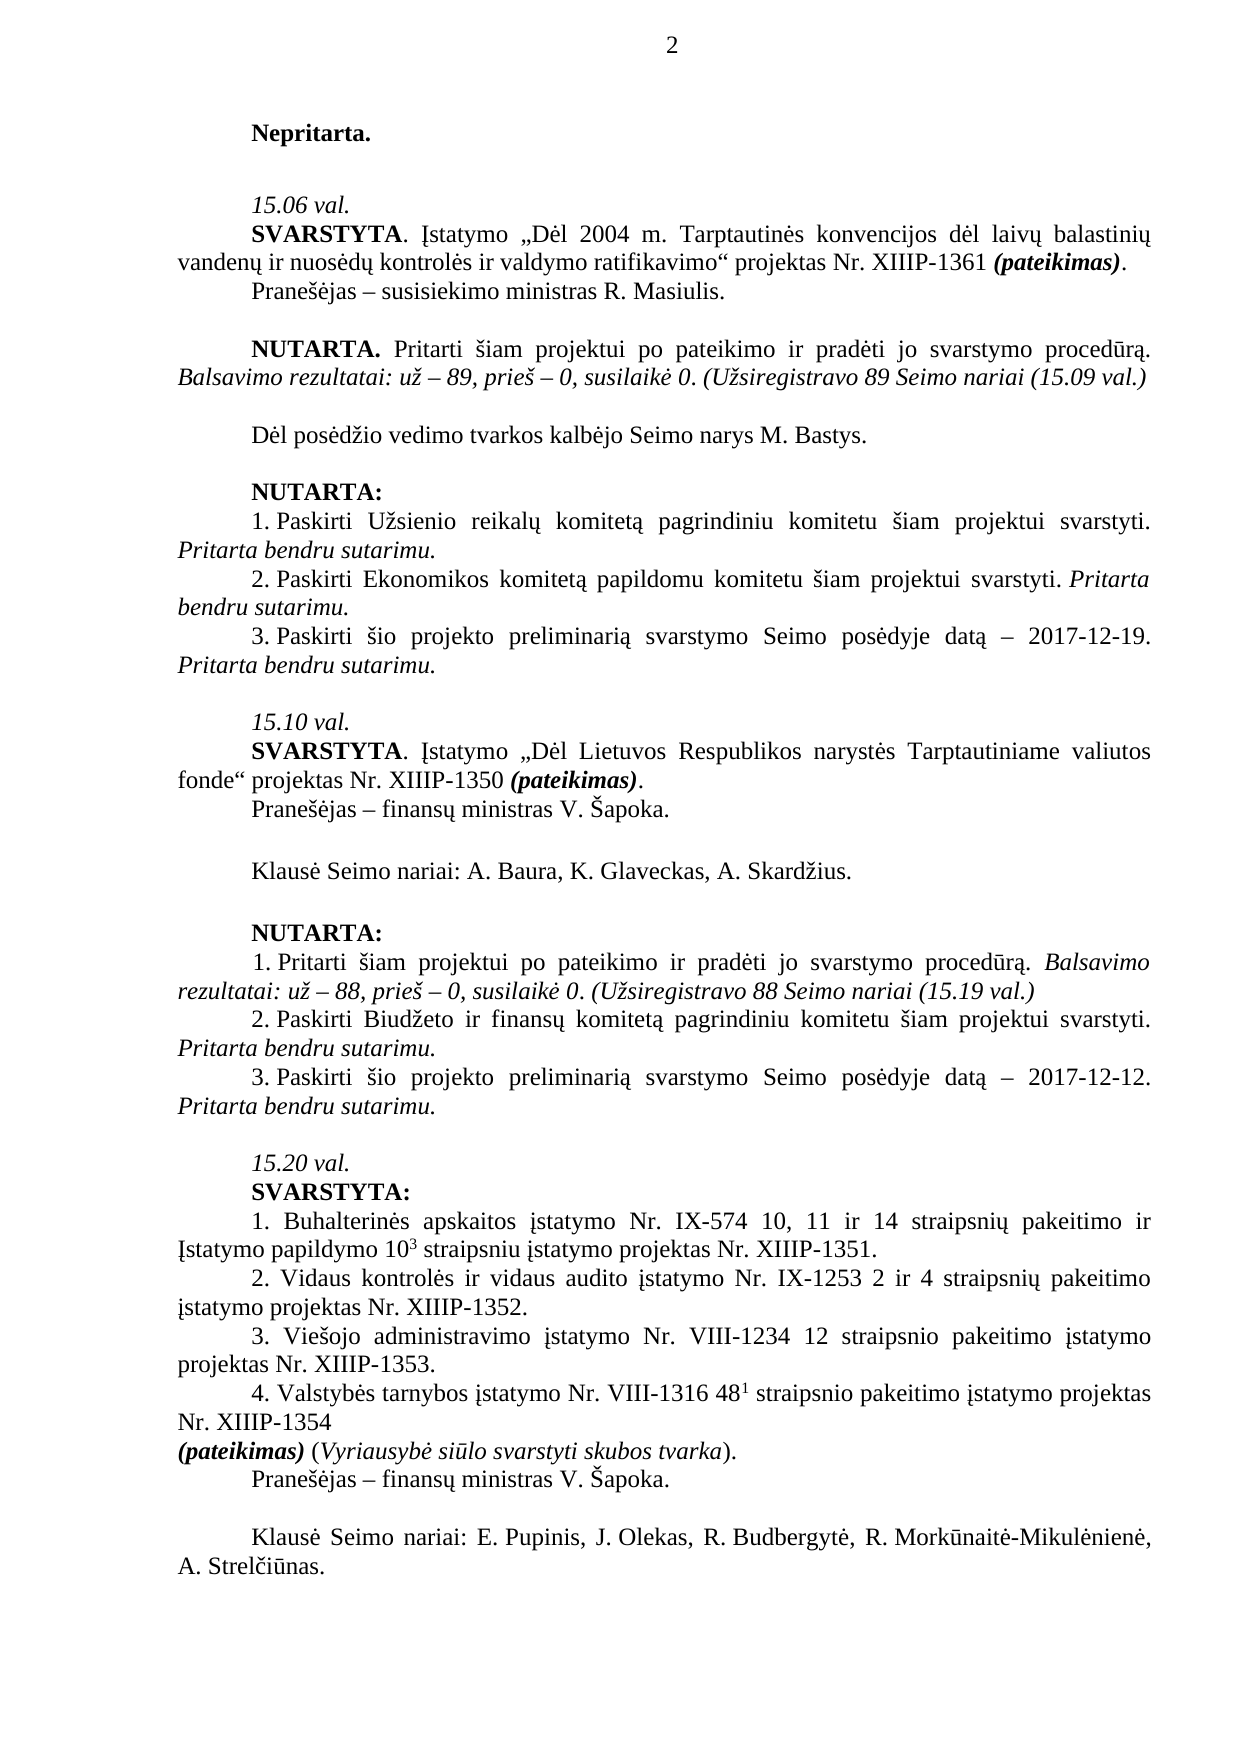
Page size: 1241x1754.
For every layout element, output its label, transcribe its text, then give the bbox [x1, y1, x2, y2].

text Klausė Seimo nariai: E. Pupinis, J. Olekas, R. Budbergytė, R. Morkūnaitė-Mikulėnienė, A. Strelčiūnas. [177, 1522, 1152, 1579]
text 15.06 val. [177, 190, 1152, 219]
text Pranešėjas – susisiekimo ministras R. Masiulis. [177, 276, 1152, 305]
text 2. Vidaus kontrolės ir vidaus audito įstatymo Nr. IX-1253 2 ir 4 straipsnių pakeitimo įstatymo projektas Nr. XIIIP-1352. [177, 1263, 1152, 1321]
text Pranešėjas – finansų ministras V. Šapoka. [177, 794, 1152, 822]
text SVARSTYTA. Įstatymo „Dėl Lietuvos Respublikos narystės Tarptautiniame valiutos fonde“ projektas Nr. XIIIP-1350 (pateikimas). [177, 736, 1152, 794]
text 4. Valstybės tarnybos įstatymo Nr. VIII-1316 481 straipsnio pakeitimo įstatymo projektas Nr. XIIIP-1354 [177, 1378, 1152, 1436]
text Dėl posėdžio vedimo tvarkos kalbėjo Seimo narys M. Bastys. [177, 420, 1152, 449]
text 15.10 val. [177, 707, 1152, 736]
text 1. Paskirti Užsienio reikalų komitetą pagrindiniu komitetu šiam projektui svarstyti. Pritarta bendru sutarimu. [177, 506, 1152, 564]
text NUTARTA: [177, 918, 1152, 947]
text Pranešėjas – finansų ministras V. Šapoka. [177, 1464, 1152, 1493]
text NUTARTA: [177, 477, 1152, 506]
text Nepritarta. [177, 118, 1152, 147]
text 3. Paskirti šio projekto preliminarią svarstymo Seimo posėdyje datą – 2017-12-12. Pritarta bendru sutarimu. [177, 1062, 1152, 1119]
text 3. Viešojo administravimo įstatymo Nr. VIII-1234 12 straipsnio pakeitimo įstatymo projektas Nr. XIIIP-1353. [177, 1321, 1152, 1378]
text (pateikimas) (Vyriausybė siūlo svarstyti skubos tvarka). [177, 1436, 1152, 1464]
text SVARSTYTA: [177, 1177, 1152, 1206]
text NUTARTA. Pritarti šiam projektui po pateikimo ir pradėti jo svarstymo procedūrą. Balsavimo rezultatai: už – 89, prieš – 0, susilaikė 0. (Užsiregistravo 89 Seimo nariai (15.09 val.) [177, 334, 1152, 391]
text 1. Buhalterinės apskaitos įstatymo Nr. IX-574 10, 11 ir 14 straipsnių pakeitimo ir Įstatymo papildymo 103 straipsniu įstatymo projektas Nr. XIIIP-1351. [177, 1206, 1152, 1263]
text Klausė Seimo nariai: A. Baura, K. Glaveckas, A. Skardžius. [177, 856, 1152, 885]
text 15.20 val. [177, 1148, 1152, 1177]
text SVARSTYTA. Įstatymo „Dėl 2004 m. Tarptautinės konvencijos dėl laivų balastinių vandenų ir nuosėdų kontrolės ir valdymo ratifikavimo“ projektas Nr. XIIIP-1361 (pateikimas). [177, 219, 1152, 276]
text 3. Paskirti šio projekto preliminarią svarstymo Seimo posėdyje datą – 2017-12-19. Pritarta bendru sutarimu. [177, 621, 1152, 679]
text 2. Paskirti Biudžeto ir finansų komitetą pagrindiniu komitetu šiam projektui svarstyti. Pritarta bendru sutarimu. [177, 1004, 1152, 1062]
text 2. Paskirti Ekonomikos komitetą papildomu komitetu šiam projektui svarstyti. Pritarta bendru sutarimu. [177, 564, 1152, 621]
text 1. Pritarti šiam projektui po pateikimo ir pradėti jo svarstymo procedūrą. Balsavimo rezultatai: už – 88, prieš – 0, susilaikė 0. (Užsiregistravo 88 Seimo nariai (15.19 val.) [177, 947, 1152, 1004]
